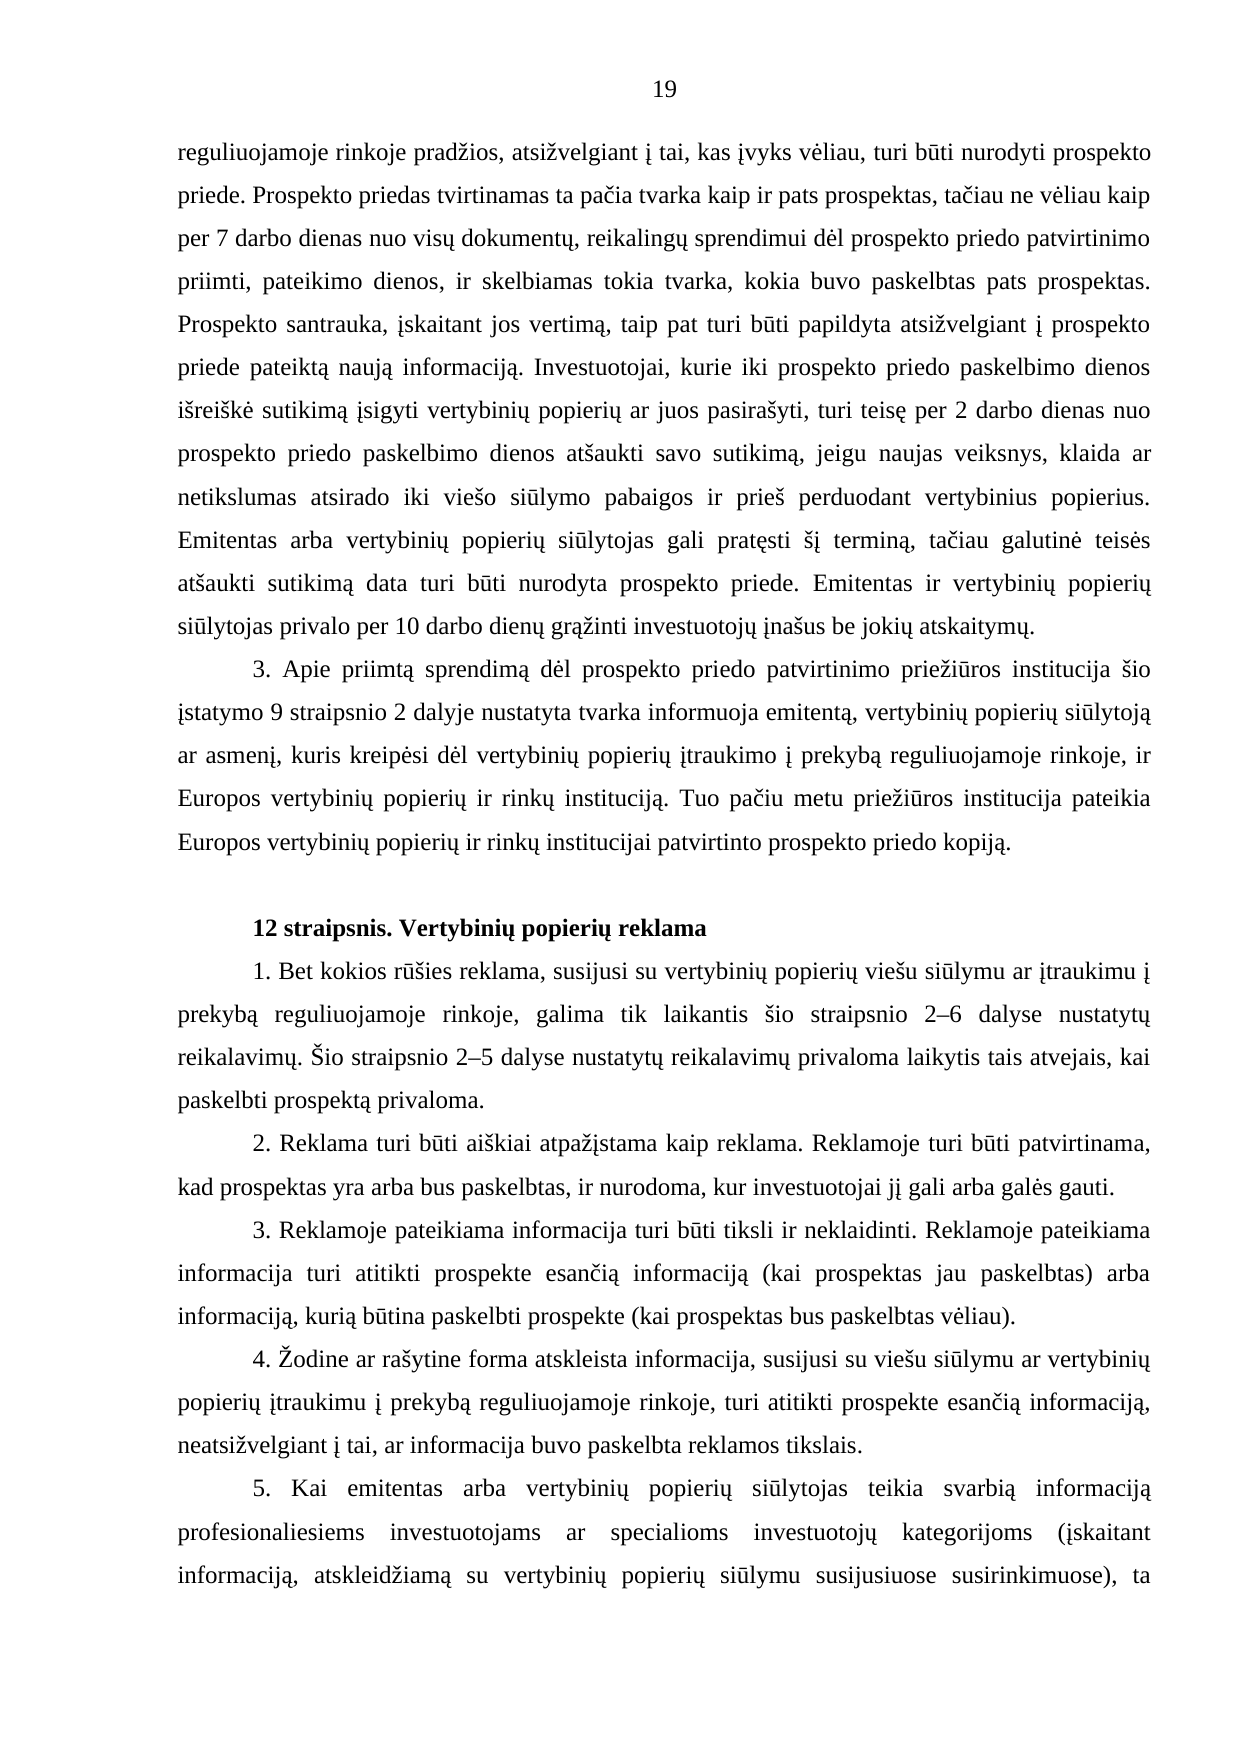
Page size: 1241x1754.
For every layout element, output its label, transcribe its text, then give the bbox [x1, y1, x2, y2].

text 12 straipsnis. Vertybinių popierių reklama [177, 913, 1152, 942]
text 1. Bet kokios rūšies reklama, susijusi su vertybinių popierių viešu siūlymu ar įtraukimu į prekybą reguliuojamoje rinkoje, galima tik laikantis šio straipsnio 2–6 dalyse nustatytų reikalavimų. Šio straipsnio 2–5 dalyse nustatytų reikalavimų privaloma laikytis tais atvejais, kai paskelbti prospektą privaloma. [177, 956, 1152, 1114]
text 3. Apie priimtą sprendimą dėl prospekto priedo patvirtinimo priežiūros institucija šio įstatymo 9 straipsnio 2 dalyje nustatyta tvarka informuoja emitentą, vertybinių popierių siūlytoją ar asmenį, kuris kreipėsi dėl vertybinių popierių įtraukimo į prekybą reguliuojamoje rinkoje, ir Europos vertybinių popierių ir rinkų instituciją. Tuo pačiu metu priežiūros institucija pateikia Europos vertybinių popierių ir rinkų institucijai patvirtinto prospekto priedo kopiją. [177, 654, 1152, 855]
text 4. Žodine ar rašytine forma atskleista informacija, susijusi su viešu siūlymu ar vertybinių popierių įtraukimu į prekybą reguliuojamoje rinkoje, turi atitikti prospekte esančią informaciją, neatsižvelgiant į tai, ar informacija buvo paskelbta reklamos tikslais. [177, 1344, 1152, 1459]
text reguliuojamoje rinkoje pradžios, atsižvelgiant į tai, kas įvyks vėliau, turi būti nurodyti prospekto priede. Prospekto priedas tvirtinamas ta pačia tvarka kaip ir pats prospektas, tačiau ne vėliau kaip per 7 darbo dienas nuo visų dokumentų, reikalingų sprendimui dėl prospekto priedo patvirtinimo priimti, pateikimo dienos, ir skelbiamas tokia tvarka, kokia buvo paskelbtas pats prospektas. Prospekto santrauka, įskaitant jos vertimą, taip pat turi būti papildyta atsižvelgiant į prospekto priede pateiktą naują informaciją. Investuotojai, kurie iki prospekto priedo paskelbimo dienos išreiškė sutikimą įsigyti vertybinių popierių ar juos pasirašyti, turi teisę per 2 darbo dienas nuo prospekto priedo paskelbimo dienos atšaukti savo sutikimą, jeigu naujas veiksnys, klaida ar netikslumas atsirado iki viešo siūlymo pabaigos ir prieš perduodant vertybinius popierius. Emitentas arba vertybinių popierių siūlytojas gali pratęsti šį terminą, tačiau galutinė teisės atšaukti sutikimą data turi būti nurodyta prospekto priede. Emitentas ir vertybinių popierių siūlytojas privalo per 10 darbo dienų grąžinti investuotojų įnašus be jokių atskaitymų. [177, 137, 1152, 640]
text 5. Kai emitentas arba vertybinių popierių siūlytojas teikia svarbią informaciją profesionaliesiems investuotojams ar specialioms investuotojų kategorijoms (įskaitant informaciją, atskleidžiamą su vertybinių popierių siūlymu susijusiuose susirinkimuose), ta [177, 1473, 1152, 1588]
text 2. Reklama turi būti aiškiai atpažįstama kaip reklama. Reklamoje turi būti patvirtinama, kad prospektas yra arba bus paskelbtas, ir nurodoma, kur investuotojai jį gali arba galės gauti. [177, 1128, 1152, 1200]
text 3. Reklamoje pateikiama informacija turi būti tiksli ir neklaidinti. Reklamoje pateikiama informacija turi atitikti prospekte esančią informaciją (kai prospektas jau paskelbtas) arba informaciją, kurią būtina paskelbti prospekte (kai prospektas bus paskelbtas vėliau). [177, 1215, 1152, 1330]
